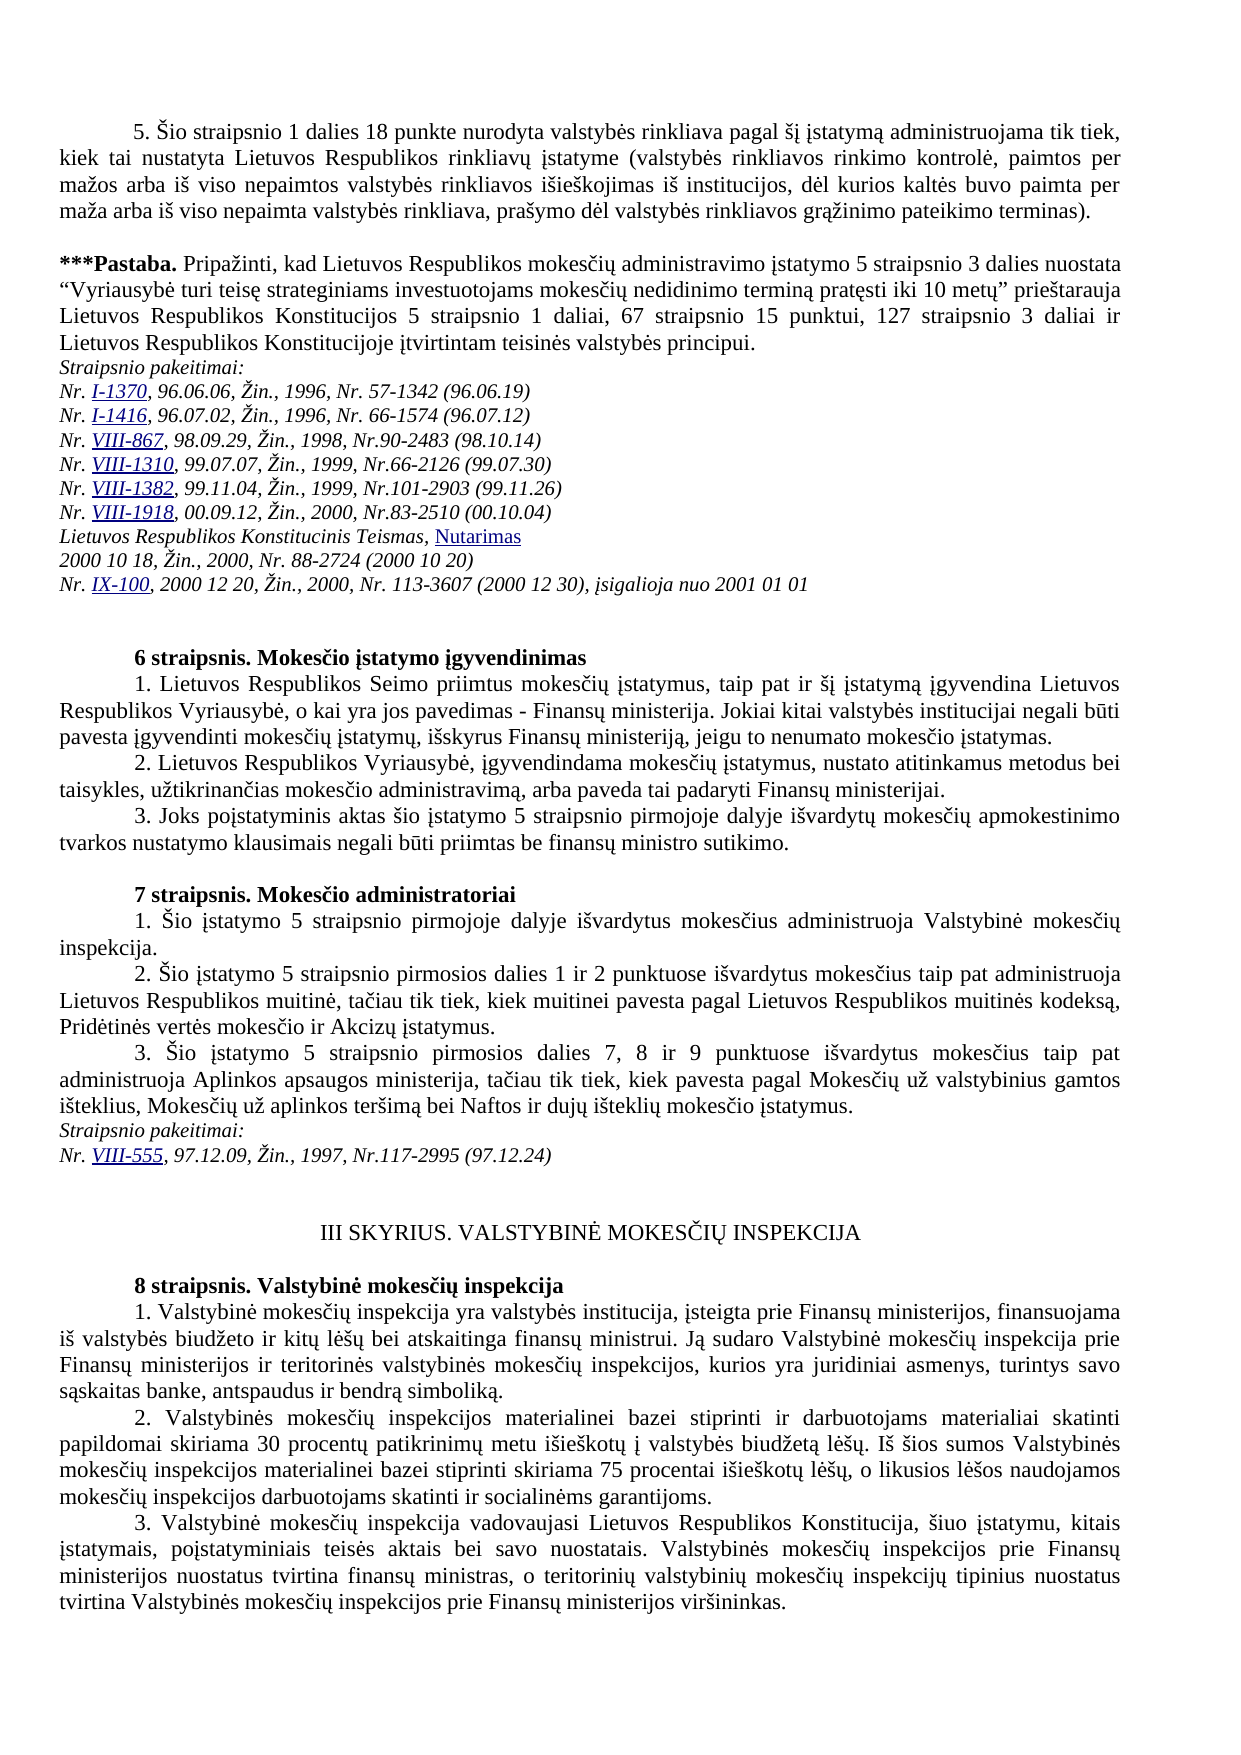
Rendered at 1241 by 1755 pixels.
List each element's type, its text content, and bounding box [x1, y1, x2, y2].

text Nr. VIII-1310, 99.07.07, Žin., 1999, Nr.66-2126 (99.07.30) [59, 452, 1122, 476]
subtitle III SKYRIUS. VALSTYBINĖ MOKESČIŲ INSPEKCIJA [59, 1219, 1122, 1246]
text ***Pastaba. Pripažinti, kad Lietuvos Respublikos mokesčių administravimo įstatymo 5 straipsnio 3 dalies nuostata “Vyriausybė turi teisę strateginiams investuotojams mokesčių nedidinimo terminą pratęsti iki 10 metų” prieštarauja Lietuvos Respublikos Konstitucijos 5 straipsnio 1 daliai, 67 straipsnio 15 punktui, 127 straipsnio 3 daliai ir Lietuvos Respublikos Konstitucijoje įtvirtintam teisinės valstybės principui. [59, 250, 1122, 355]
text Straipsnio pakeitimai: [59, 355, 1122, 379]
text 1. Valstybinė mokesčių inspekcija yra valstybės institucija, įsteigta prie Finansų ministerijos, finansuojama iš valstybės biudžeto ir kitų lėšų bei atskaitinga finansų ministrui. Ją sudaro Valstybinė mokesčių inspekcija prie Finansų ministerijos ir teritorinės valstybinės mokesčių inspekcijos, kurios yra juridiniai asmenys, turintys savo sąskaitas banke, antspaudus ir bendrą simboliką. [59, 1298, 1122, 1404]
text 3. Šio įstatymo 5 straipsnio pirmosios dalies 7, 8 ir 9 punktuose išvardytus mokesčius taip pat administruoja Aplinkos apsaugos ministerija, tačiau tik tiek, kiek pavesta pagal Mokesčių už valstybinius gamtos išteklius, Mokesčių už aplinkos teršimą bei Naftos ir dujų išteklių mokesčio įstatymus. [59, 1039, 1122, 1118]
text Nr. VIII-555, 97.12.09, Žin., 1997, Nr.117-2995 (97.12.24) [59, 1142, 1122, 1167]
text 7 straipsnis. Mokesčio administratoriai [59, 881, 1122, 908]
text Lietuvos Respublikos Konstitucinis Teismas, Nutarimas [59, 524, 1122, 548]
text Nr. VIII-867, 98.09.29, Žin., 1998, Nr.90-2483 (98.10.14) [59, 427, 1122, 452]
text 8 straipsnis. Valstybinė mokesčių inspekcija [59, 1272, 1122, 1298]
text 2. Valstybinės mokesčių inspekcijos materialinei bazei stiprinti ir darbuotojams materialiai skatinti papildomai skiriama 30 procentų patikrinimų metu išieškotų į valstybės biudžetą lėšų. Iš šios sumos Valstybinės mokesčių inspekcijos materialinei bazei stiprinti skiriama 75 procentai išieškotų lėšų, o likusios lėšos naudojamos mokesčių inspekcijos darbuotojams skatinti ir socialinėms garantijoms. [59, 1404, 1122, 1509]
text Nr. VIII-1382, 99.11.04, Žin., 1999, Nr.101-2903 (99.11.26) [59, 476, 1122, 500]
text 1. Lietuvos Respublikos Seimo priimtus mokesčių įstatymus, taip pat ir šį įstatymą įgyvendina Lietuvos Respublikos Vyriausybė, o kai yra jos pavedimas - Finansų ministerija. Jokiai kitai valstybės institucijai negali būti pavesta įgyvendinti mokesčių įstatymų, išskyrus Finansų ministeriją, jeigu to nenumato mokesčio įstatymas. [59, 670, 1122, 749]
text 5. Šio straipsnio 1 dalies 18 punkte nurodyta valstybės rinkliava pagal šį įstatymą administruojama tik tiek, kiek tai nustatyta Lietuvos Respublikos rinkliavų įstatyme (valstybės rinkliavos rinkimo kontrolė, paimtos per mažos arba iš viso nepaimtos valstybės rinkliavos išieškojimas iš institucijos, dėl kurios kaltės buvo paimta per maža arba iš viso nepaimta valstybės rinkliava, prašymo dėl valstybės rinkliavos grąžinimo pateikimo terminas). [59, 118, 1122, 223]
text Nr. I-1416, 96.07.02, Žin., 1996, Nr. 66-1574 (96.07.12) [59, 403, 1122, 427]
text 6 straipsnis. Mokesčio įstatymo įgyvendinimas [59, 644, 1122, 670]
text Nr. VIII-1918, 00.09.12, Žin., 2000, Nr.83-2510 (00.10.04) [59, 500, 1122, 524]
text Straipsnio pakeitimai: [59, 1118, 1122, 1142]
text 3. Valstybinė mokesčių inspekcija vadovaujasi Lietuvos Respublikos Konstitucija, šiuo įstatymu, kitais įstatymais, poįstatyminiais teisės aktais bei savo nuostatais. Valstybinės mokesčių inspekcijos prie Finansų ministerijos nuostatus tvirtina finansų ministras, o teritorinių valstybinių mokesčių inspekcijų tipinius nuostatus tvirtina Valstybinės mokesčių inspekcijos prie Finansų ministerijos viršininkas. [59, 1509, 1122, 1614]
text 2. Lietuvos Respublikos Vyriausybė, įgyvendindama mokesčių įstatymus, nustato atitinkamus metodus bei taisykles, užtikrinančias mokesčio administravimą, arba paveda tai padaryti Finansų ministerijai. [59, 749, 1122, 802]
text Nr. I-1370, 96.06.06, Žin., 1996, Nr. 57-1342 (96.06.19) [59, 379, 1122, 403]
text Nr. IX-100, 2000 12 20, Žin., 2000, Nr. 113-3607 (2000 12 30), įsigalioja nuo 2001 01 01 [59, 572, 1122, 596]
text 2. Šio įstatymo 5 straipsnio pirmosios dalies 1 ir 2 punktuose išvardytus mokesčius taip pat administruoja Lietuvos Respublikos muitinė, tačiau tik tiek, kiek muitinei pavesta pagal Lietuvos Respublikos muitinės kodeksą, Pridėtinės vertės mokesčio ir Akcizų įstatymus. [59, 960, 1122, 1039]
text 2000 10 18, Žin., 2000, Nr. 88-2724 (2000 10 20) [59, 548, 1122, 572]
text 1. Šio įstatymo 5 straipsnio pirmojoje dalyje išvardytus mokesčius administruoja Valstybinė mokesčių inspekcija. [59, 908, 1122, 960]
text 3. Joks poįstatyminis aktas šio įstatymo 5 straipsnio pirmojoje dalyje išvardytų mokesčių apmokestinimo tvarkos nustatymo klausimais negali būti priimtas be finansų ministro sutikimo. [59, 802, 1122, 855]
